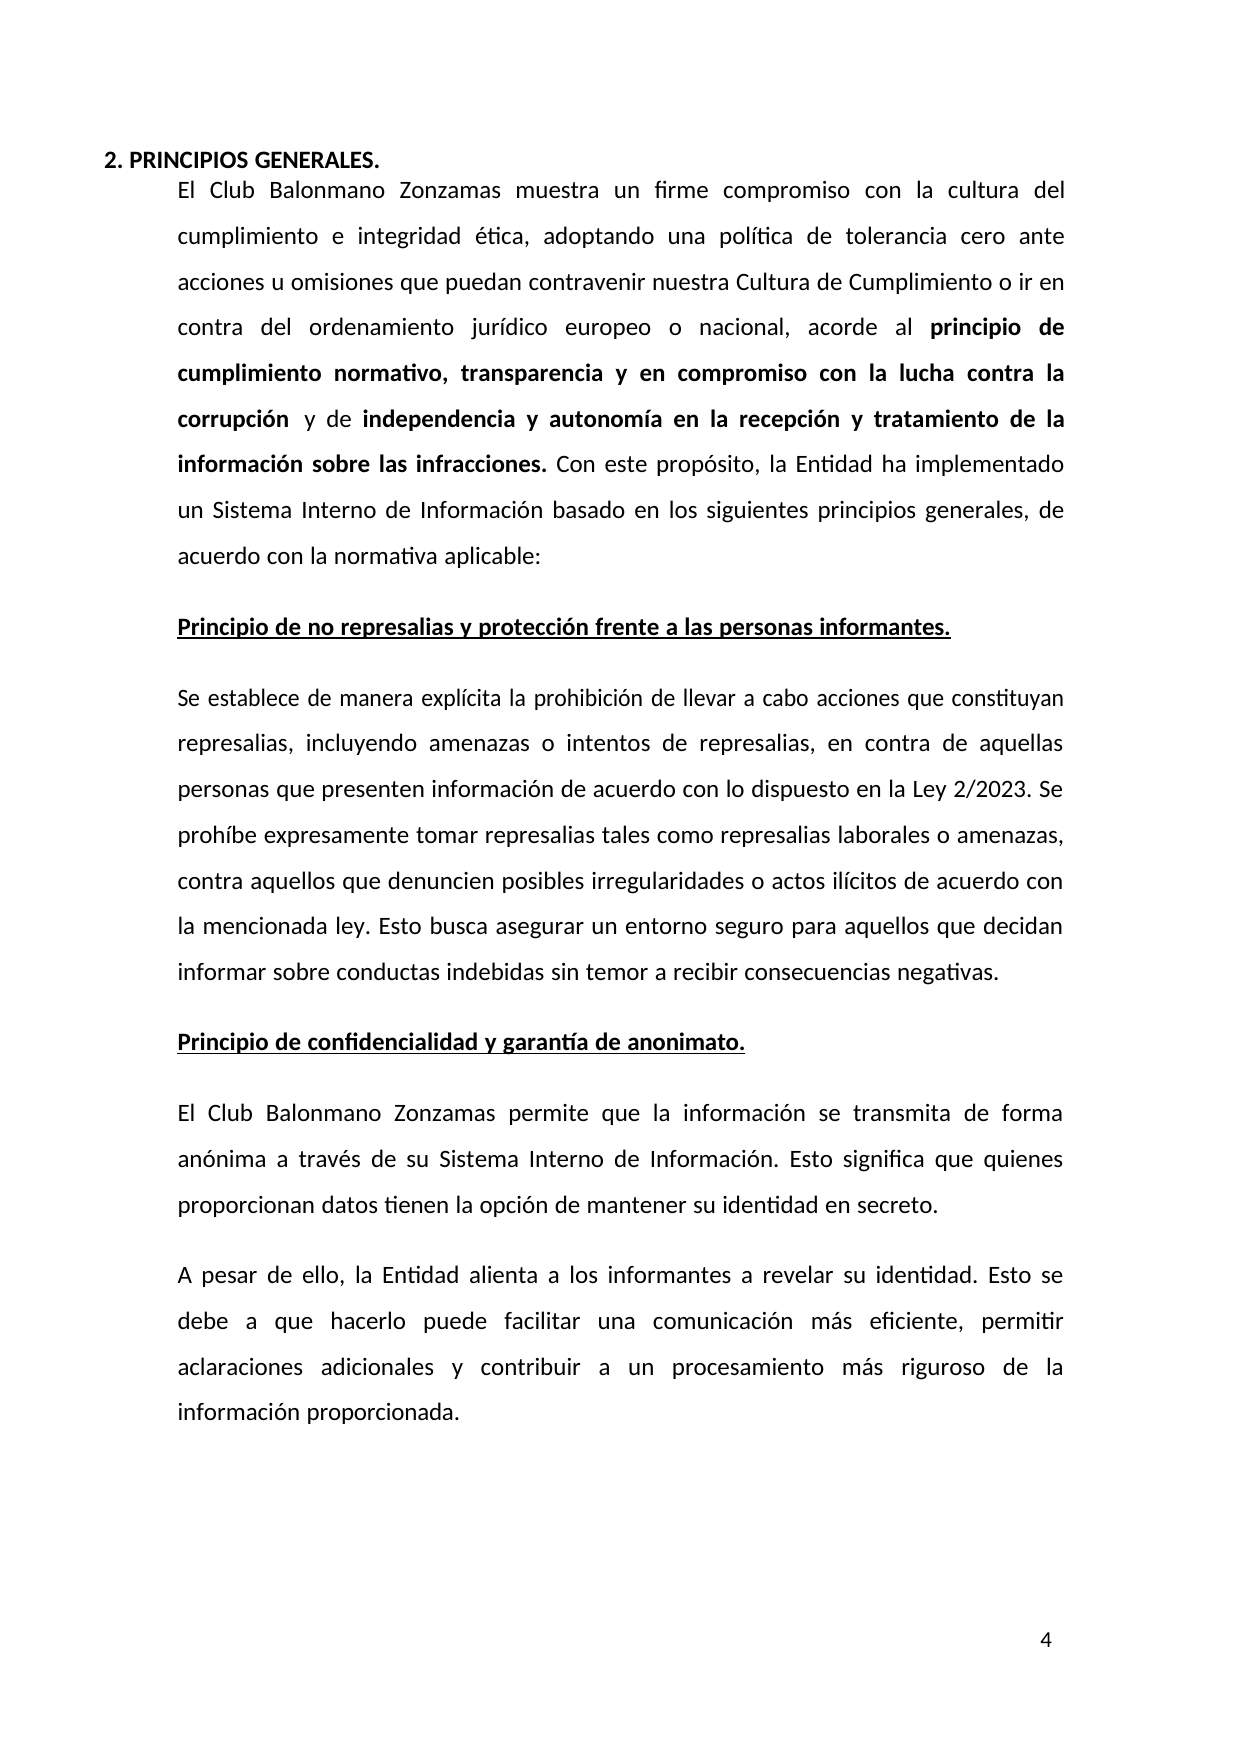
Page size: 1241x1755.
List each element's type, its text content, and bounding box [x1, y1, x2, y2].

text El Club Balonmano Zonzamas muestra un firme compromiso con la cultura del cumplimiento e integridad ética, adoptando una política de tolerancia cero ante acciones u omisiones que puedan contravenir nuestra Cultura de Cumplimiento o ir en contra del ordenamiento jurídico europeo o nacional, acorde al principio de cumplimiento normativo, transparencia y en compromiso con la lucha contra la corrupción y de independencia y autonomía en la recepción y tratamiento de la información sobre las infracciones. Con este propósito, la Entidad ha implementado un Sistema Interno de Información basado en los siguientes principios generales, de acuerdo con la normativa aplicable: [177, 174, 1065, 571]
text El Club Balonmano Zonzamas permite que la información se transmita de forma anónima a través de su Sistema Interno de Información. Esto significa que quienes proporcionan datos tienen la opción de mantener su identidad en secreto. [177, 1097, 1064, 1219]
list PRINCIPIOS GENERALES. [104, 144, 1134, 174]
subtitle Principio de confidencialidad y garantía de anonimato. [177, 1027, 1134, 1057]
text Se establece de manera explícita la prohibición de llevar a cabo acciones que constituyan represalias, incluyendo amenazas o intentos de represalias, en contra de aquellas personas que presenten información de acuerdo con lo dispuesto en la Ley 2/2023. Se prohíbe expresamente tomar represalias tales como represalias laborales o amenazas, contra aquellos que denuncien posibles irregularidades o actos ilícitos de acuerdo con la mencionada ley. Esto busca asegurar un entorno seguro para aquellos que decidan informar sobre conductas indebidas sin temor a recibir consecuencias negativas. [177, 682, 1064, 987]
subtitle Principio de no represalias y protección frente a las personas informantes. [177, 611, 1134, 641]
text A pesar de ello, la Entidad alienta a los informantes a revelar su identidad. Esto se debe a que hacerlo puede facilitar una comunicación más eficiente, permitir aclaraciones adicionales y contribuir a un procesamiento más riguroso de la información proporcionada. [177, 1259, 1063, 1427]
